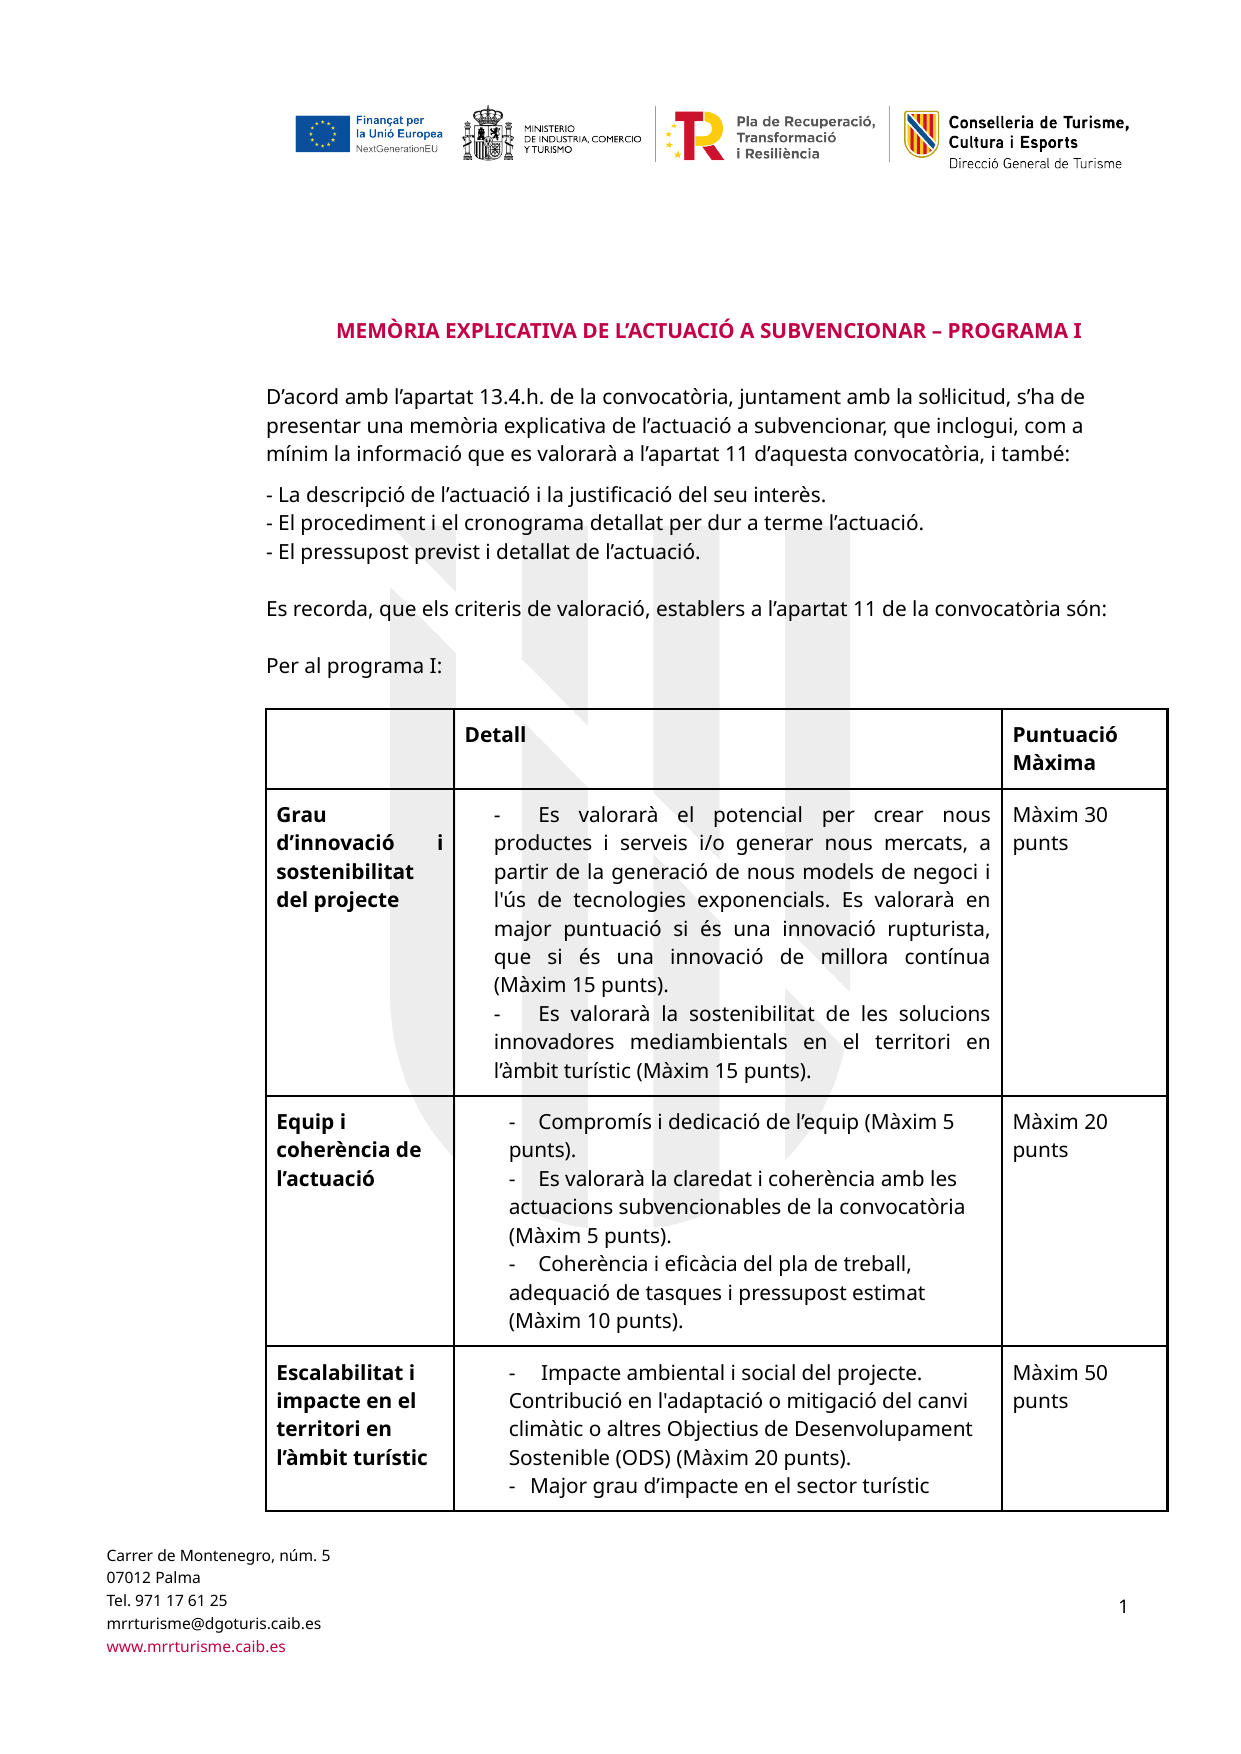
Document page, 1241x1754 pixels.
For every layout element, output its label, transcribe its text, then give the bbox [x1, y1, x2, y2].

list Per al programa I: [266, 651, 1152, 679]
table_cell Es valorarà el potencial per crear nous productes i serveis i/o generar nous mercats, a partir de la generació de nous models de negoci i l'ús de tecnologies exponencials. Es valorarà en major puntuació si és una innovació rupturista, que si és una innovació de millora contínua (Màxim 15 punts). Es valorarà la sostenibilitat de les solucions innovadores mediambientals en el territori en l’àmbit turístic (Màxim 15 punts). [455, 790, 1001, 1095]
table_cell Equip i coherència de l’actuació [267, 1097, 453, 1345]
table_header [267, 710, 453, 787]
picture [390, 679, 851, 708]
text Es recorda, que els criteris de valoració, establers a l’apartat 11 de la convocatòria són: [266, 594, 1152, 622]
table_header Puntuació Màxima [1003, 710, 1166, 787]
text MEMÒRIA EXPLICATIVA DE L’ACTUACIÓ A SUBVENCIONAR – PROGRAMA I [266, 316, 1152, 344]
table_cell Màxim 20 punts [1003, 1097, 1166, 1345]
table_cell Impacte ambiental i social del projecte. Contribució en l'adaptació o mitigació del canvi climàtic o altres Objectius de Desenvolupament Sostenible (ODS) (Màxim 20 punts). Major grau d’impacte en el sector turístic [455, 1347, 1001, 1510]
table_cell Escalabilitat i impacte en el territori en l’àmbit turístic [267, 1347, 453, 1510]
table_header Detall [455, 710, 1001, 787]
table_cell Màxim 50 punts [1003, 1347, 1166, 1510]
picture [265, 73, 1152, 201]
list - El procediment i el cronograma detallat per dur a terme l’actuació. [266, 508, 1152, 537]
picture [390, 622, 851, 651]
list - La descripció de l’actuació i la justificació del seu interès. [266, 480, 1152, 508]
list D’acord amb l’apartat 13.4.h. de la convocatòria, juntament amb la sol·licitud, s’ha de presentar una memòria explicativa de l’actuació a subvencionar, que inclogui, com a mínim la informació que es valorarà a l’apartat 11 d’aquesta convocatòria, i també: [266, 382, 1152, 468]
table_cell Màxim 30 punts [1003, 790, 1166, 1095]
table_cell Compromís i dedicació de l’equip (Màxim 5 punts). Es valorarà la claredat i coherència amb les actuacions subvencionables de la convocatòria (Màxim 5 punts). Coherència i eficàcia del pla de treball, adequació de tasques i pressupost estimat (Màxim 10 punts). [455, 1097, 1001, 1345]
table_cell Grau d’innovació i sostenibilitat del projecte [267, 790, 453, 1095]
picture [390, 565, 851, 594]
list - El pressupost previst i detallat de l’actuació. [266, 537, 1152, 565]
